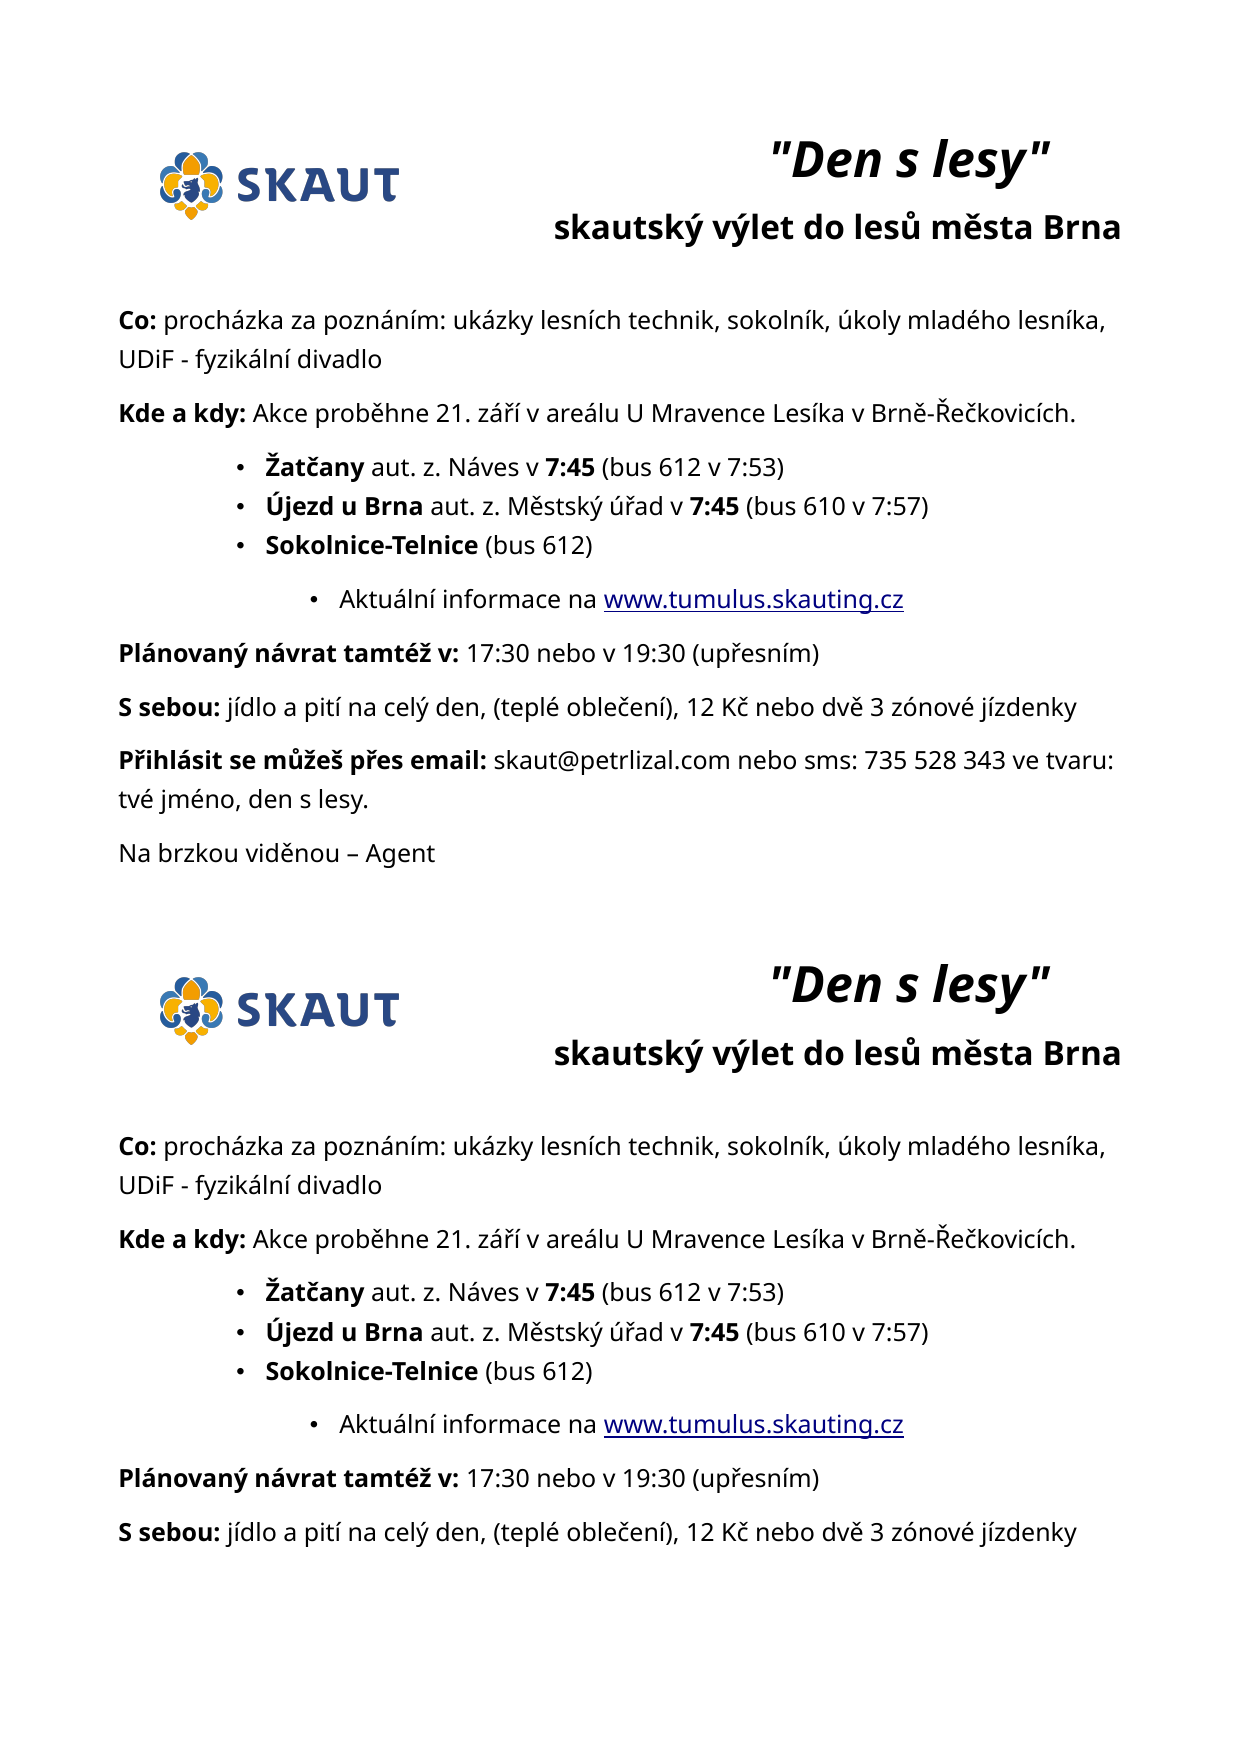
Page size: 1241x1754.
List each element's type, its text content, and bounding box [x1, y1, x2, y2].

text Plánovaný návrat tamtéž v: 17:30 nebo v 19:30 (upřesním) [118, 1461, 1122, 1495]
text S sebou: jídlo a pití na celý den, (teplé oblečení), 12 Kč nebo dvě 3 zónové jízdenky [118, 689, 1122, 723]
list Sokolnice-Telnice (bus 612) [236, 1353, 1122, 1387]
title skautský výlet do lesů města Brna [430, 204, 1122, 249]
text Na brzkou viděnou – Agent [118, 836, 1122, 870]
text S sebou: jídlo a pití na celý den, (teplé oblečení), 12 Kč nebo dvě 3 zónové jízdenky [118, 1514, 1122, 1549]
text Kde a kdy: Akce proběhne 21. září v areálu U Mravence Lesíka v Brně-Řečkovicích. [118, 396, 1122, 430]
text Co: procházka za poznáním: ukázky lesních technik, sokolník, úkoly mladého lesníka, UDiF - fyzikální divadlo [118, 303, 1122, 376]
title "Den s lesy" [430, 949, 1122, 1017]
title "Den s lesy" [430, 124, 1122, 192]
list Žatčany aut. z. Náves v 7:45 (bus 612 v 7:53) [236, 1275, 1122, 1309]
list Sokolnice-Telnice (bus 612) [236, 528, 1122, 562]
list Žatčany aut. z. Náves v 7:45 (bus 612 v 7:53) [236, 450, 1122, 484]
list Újezd u Brna aut. z. Městský úřad v 7:45 (bus 610 v 7:57) [236, 489, 1122, 523]
text Plánovaný návrat tamtéž v: 17:30 nebo v 19:30 (upřesním) [118, 636, 1122, 669]
title [118, 949, 129, 1017]
list Újezd u Brna aut. z. Městský úřad v 7:45 (bus 610 v 7:57) [236, 1314, 1122, 1348]
text Kde a kdy: Akce proběhne 21. září v areálu U Mravence Lesíka v Brně-Řečkovicích. [118, 1221, 1122, 1255]
picture [129, 121, 430, 251]
text Co: procházka za poznáním: ukázky lesních technik, sokolník, úkoly mladého lesníka, UDiF - fyzikální divadlo [118, 1128, 1122, 1202]
text Přihlásit se můžeš přes email: skaut@petrlizal.com nebo sms: 735 528 343 ve tvaru: tvé jméno, den s lesy. [118, 743, 1122, 816]
title [118, 124, 129, 192]
picture [129, 946, 430, 1076]
list Aktuální informace na www.tumulus.skauting.cz [309, 1407, 1122, 1441]
list Aktuální informace na www.tumulus.skauting.cz [309, 582, 1122, 616]
title skautský výlet do lesů města Brna [430, 1029, 1122, 1075]
